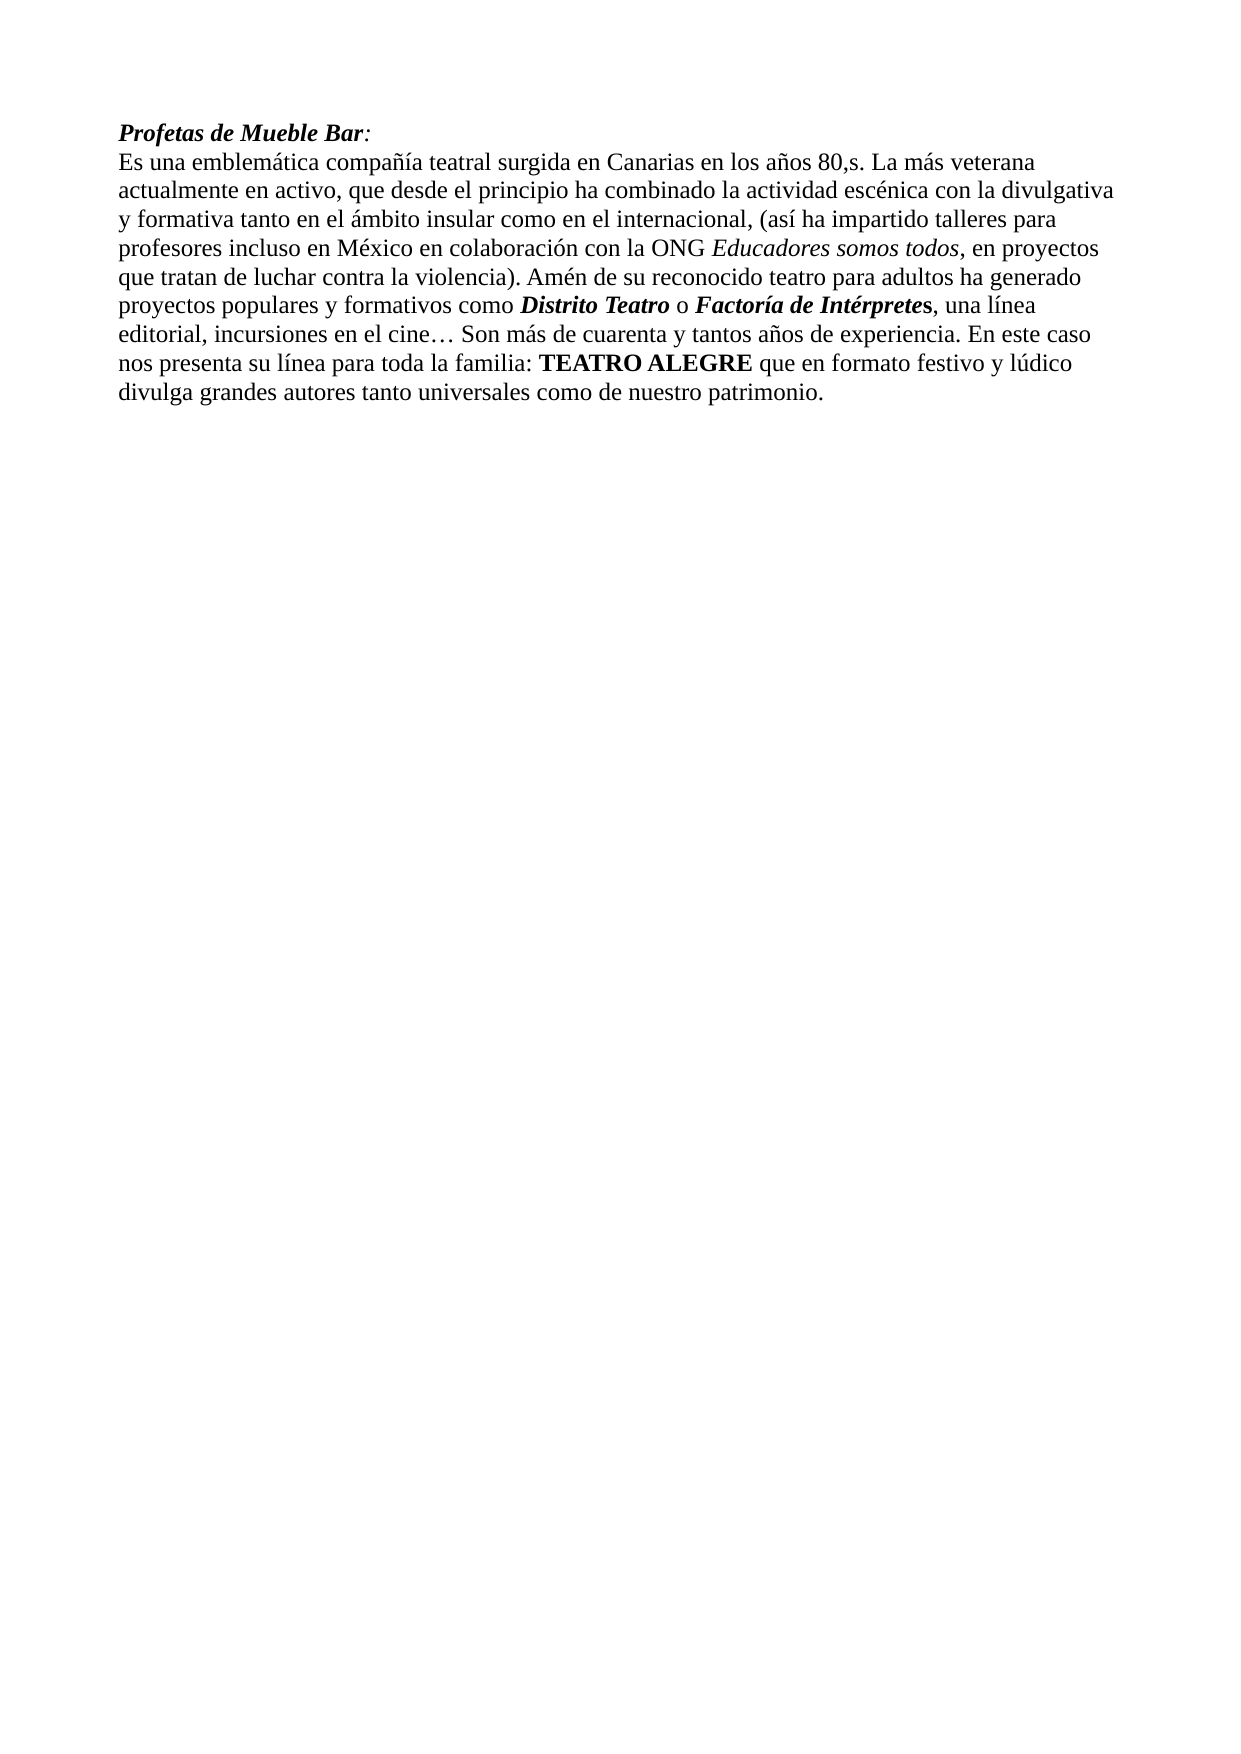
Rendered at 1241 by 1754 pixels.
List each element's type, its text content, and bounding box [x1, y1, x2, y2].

text Profetas de Mueble Bar: [118, 118, 1122, 147]
text Es una emblemática compañía teatral surgida en Canarias en los años 80,s. La más veterana actualmente en activo, que desde el principio ha combinado la actividad escénica con la divulgativa y formativa tanto en el ámbito insular como en el internacional, (así ha impartido talleres para profesores incluso en México en colaboración con la ONG Educadores somos todos, en proyectos que tratan de luchar contra la violencia). Amén de su reconocido teatro para adultos ha generado proyectos populares y formativos como Distrito Teatro o Factoría de Intérpretes, una línea editorial, incursiones en el cine… Son más de cuarenta y tantos años de experiencia. En este caso nos presenta su línea para toda la familia: TEATRO ALEGRE que en formato festivo y lúdico divulga grandes autores tanto universales como de nuestro patrimonio. [118, 147, 1122, 406]
